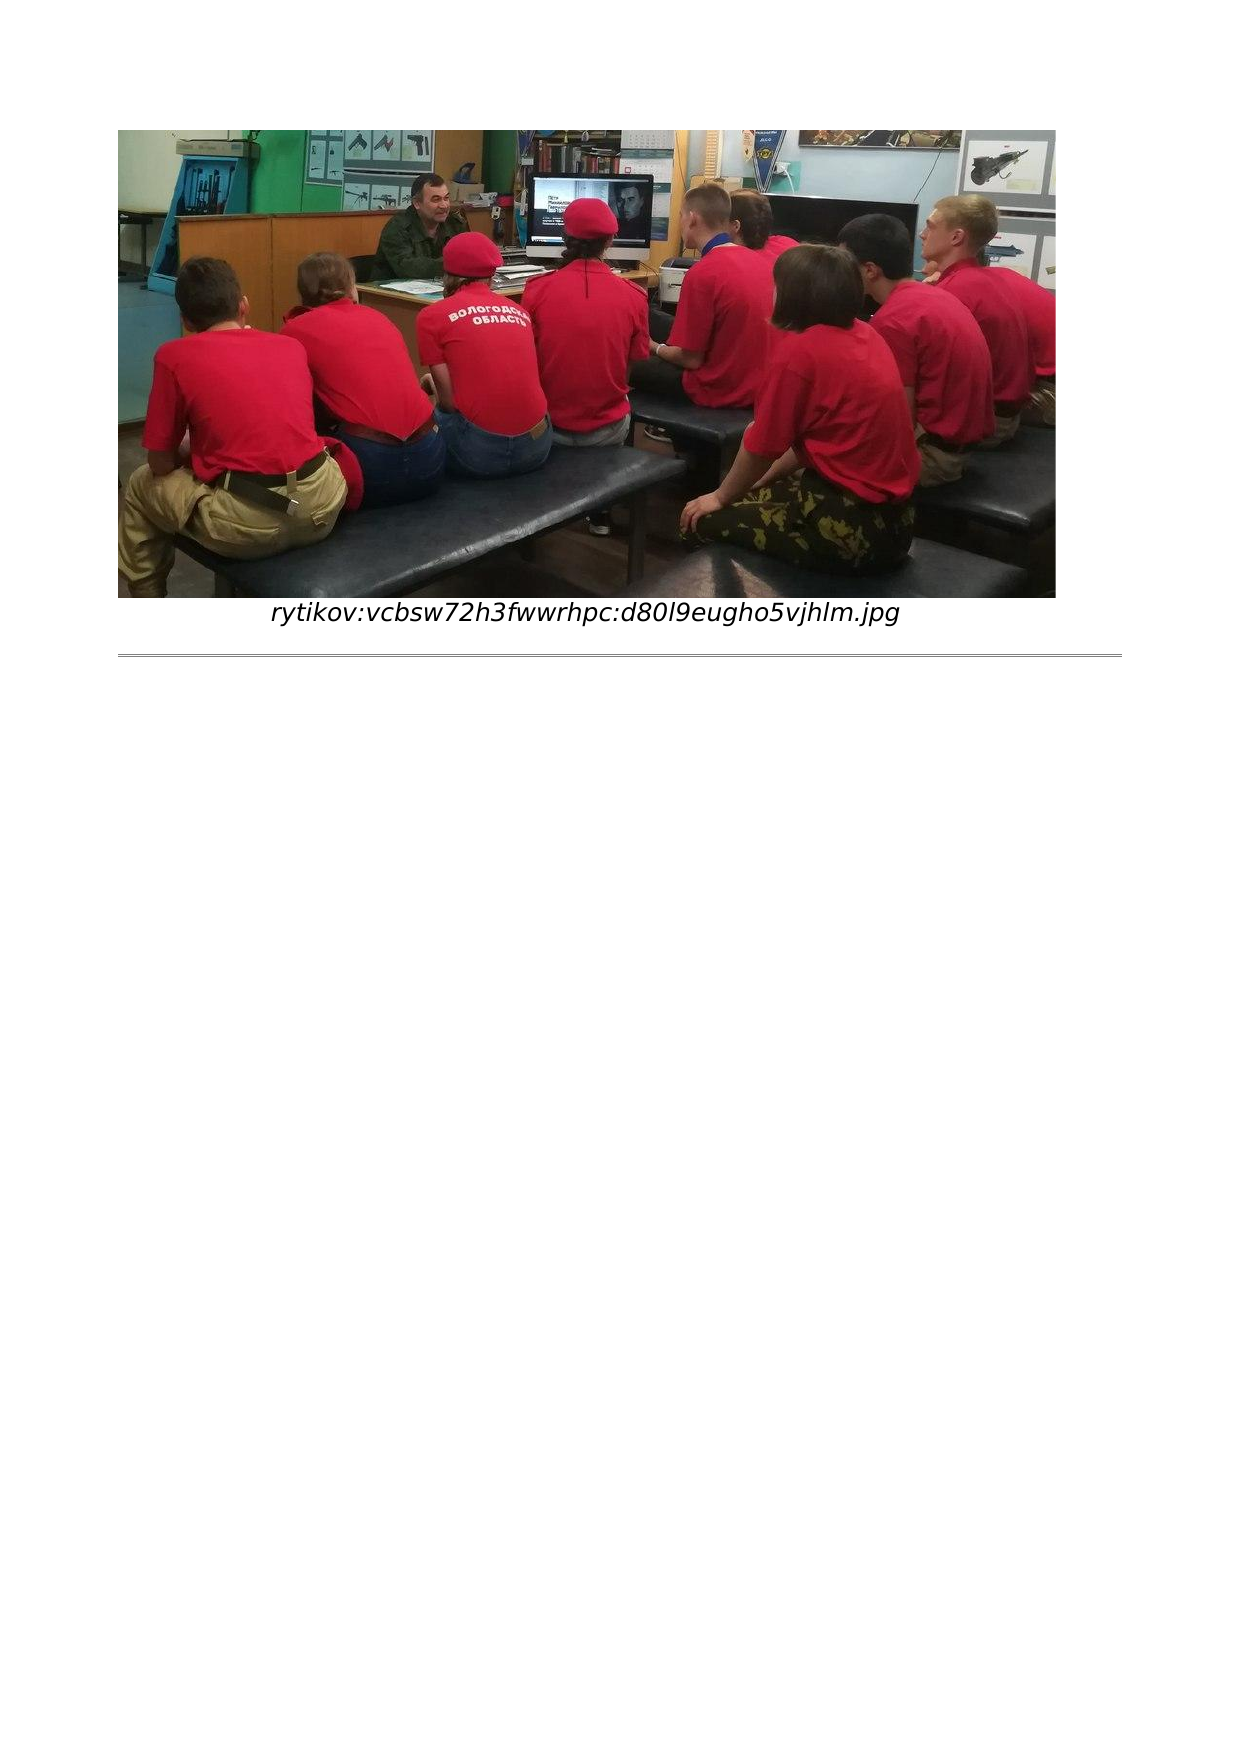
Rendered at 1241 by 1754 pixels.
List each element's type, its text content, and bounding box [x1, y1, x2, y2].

text rytikov:vcbsw72h3fwwrhpc:d80l9eugho5vjhlm.jpg [118, 598, 1056, 627]
picture [118, 130, 1056, 598]
